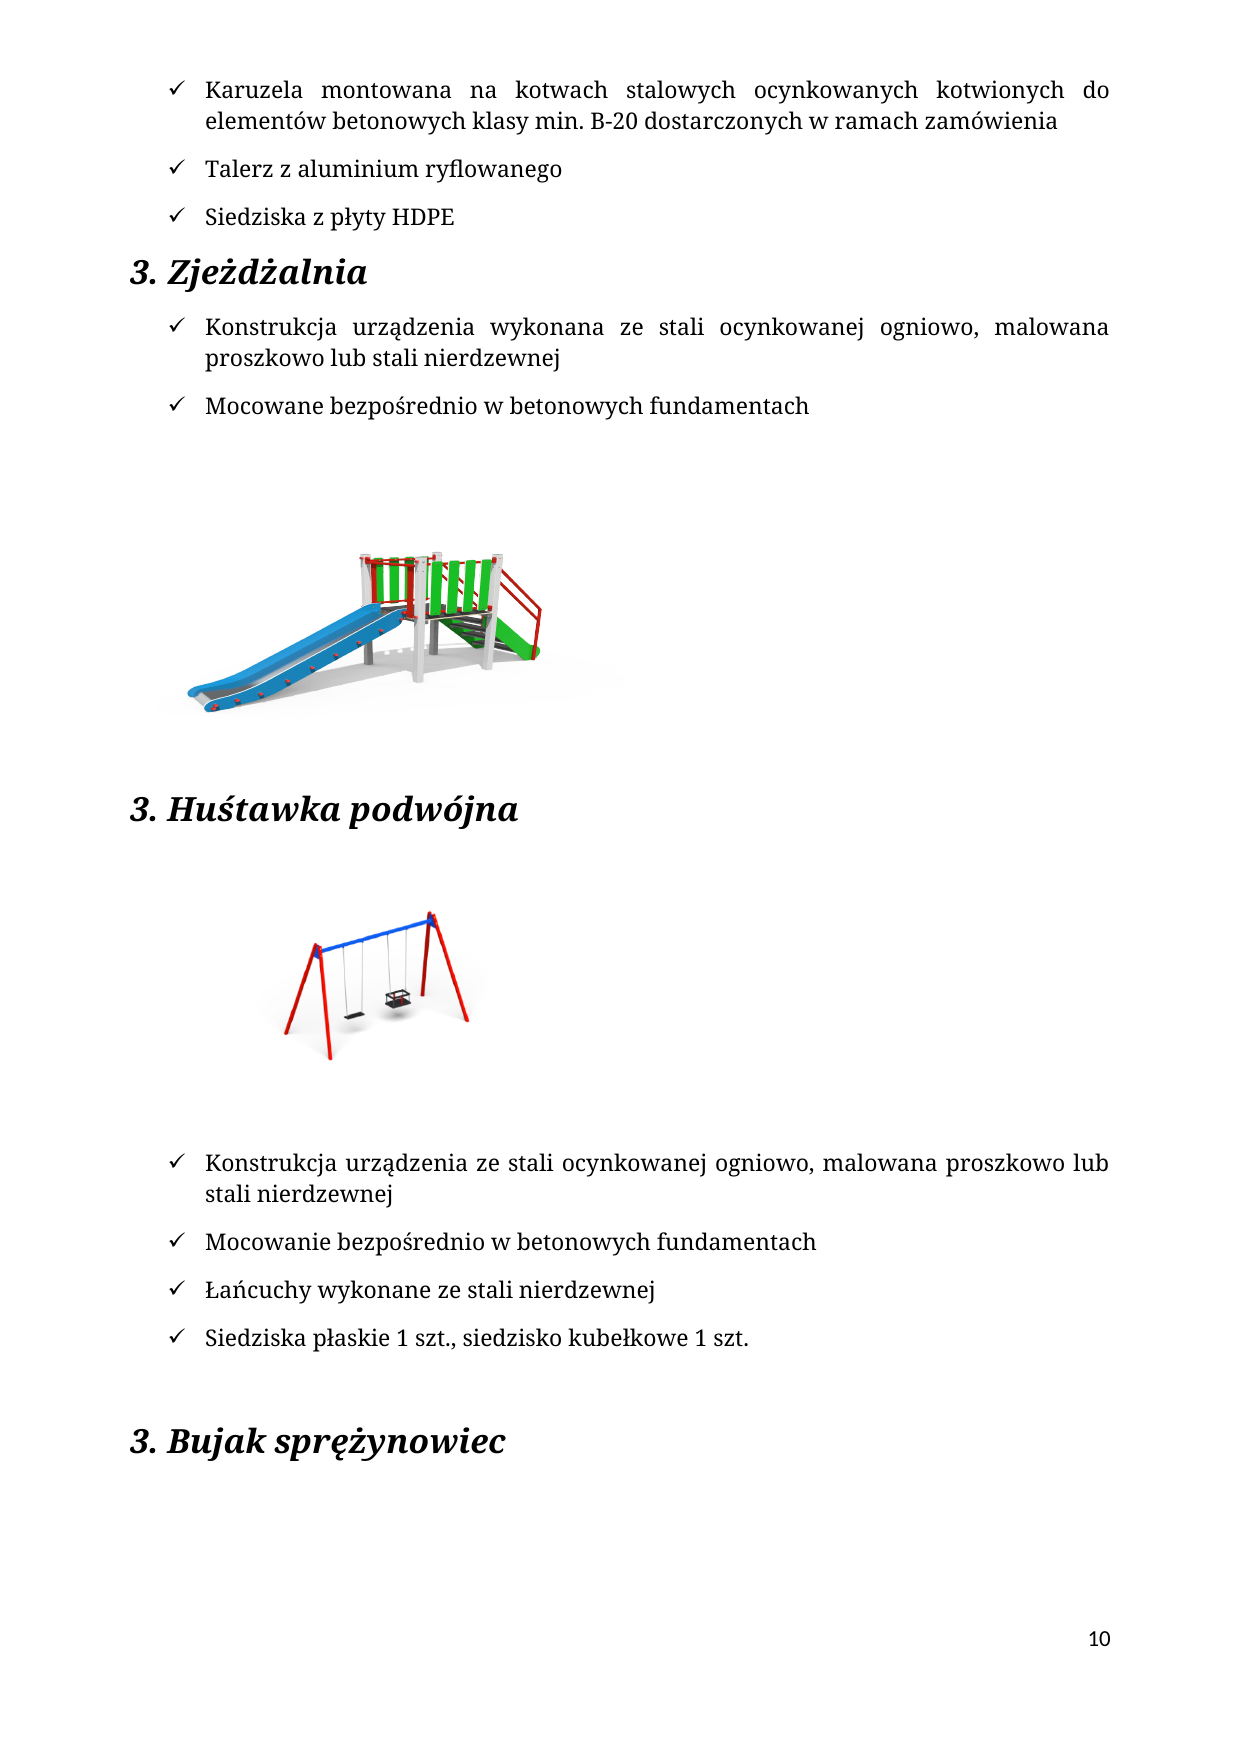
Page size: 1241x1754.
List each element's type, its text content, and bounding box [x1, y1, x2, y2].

list Siedziska z płyty HDPE [167, 201, 1110, 232]
list Mocowanie bezpośrednio w betonowych fundamentach [167, 1226, 1110, 1257]
list Karuzela montowana na kotwach stalowych ocynkowanych kotwionych do elementów betonowych klasy min. B-20 dostarczonych w ramach zamówienia [167, 74, 1110, 136]
list Konstrukcja urządzenia wykonana ze stali ocynkowanej ogniowo, malowana proszkowo lub stali nierdzewnej [167, 311, 1110, 373]
text 3. Huśtawka podwójna [130, 785, 1110, 831]
list Łańcuchy wykonane ze stali nierdzewnej [167, 1274, 1110, 1305]
list Siedziska płaskie 1 szt., siedzisko kubełkowe 1 szt. [167, 1322, 1110, 1353]
list Talerz z aluminium ryflowanego [167, 153, 1110, 184]
list Mocowane bezpośrednio w betonowych fundamentach [167, 390, 1110, 421]
text 3. Zjeżdżalnia [130, 249, 1110, 294]
text 3. Bujak sprężynowiec [130, 1418, 1110, 1463]
list Konstrukcja urządzenia ze stali ocynkowanej ogniowo, malowana proszkowo lub stali nierdzewnej [167, 1147, 1110, 1209]
